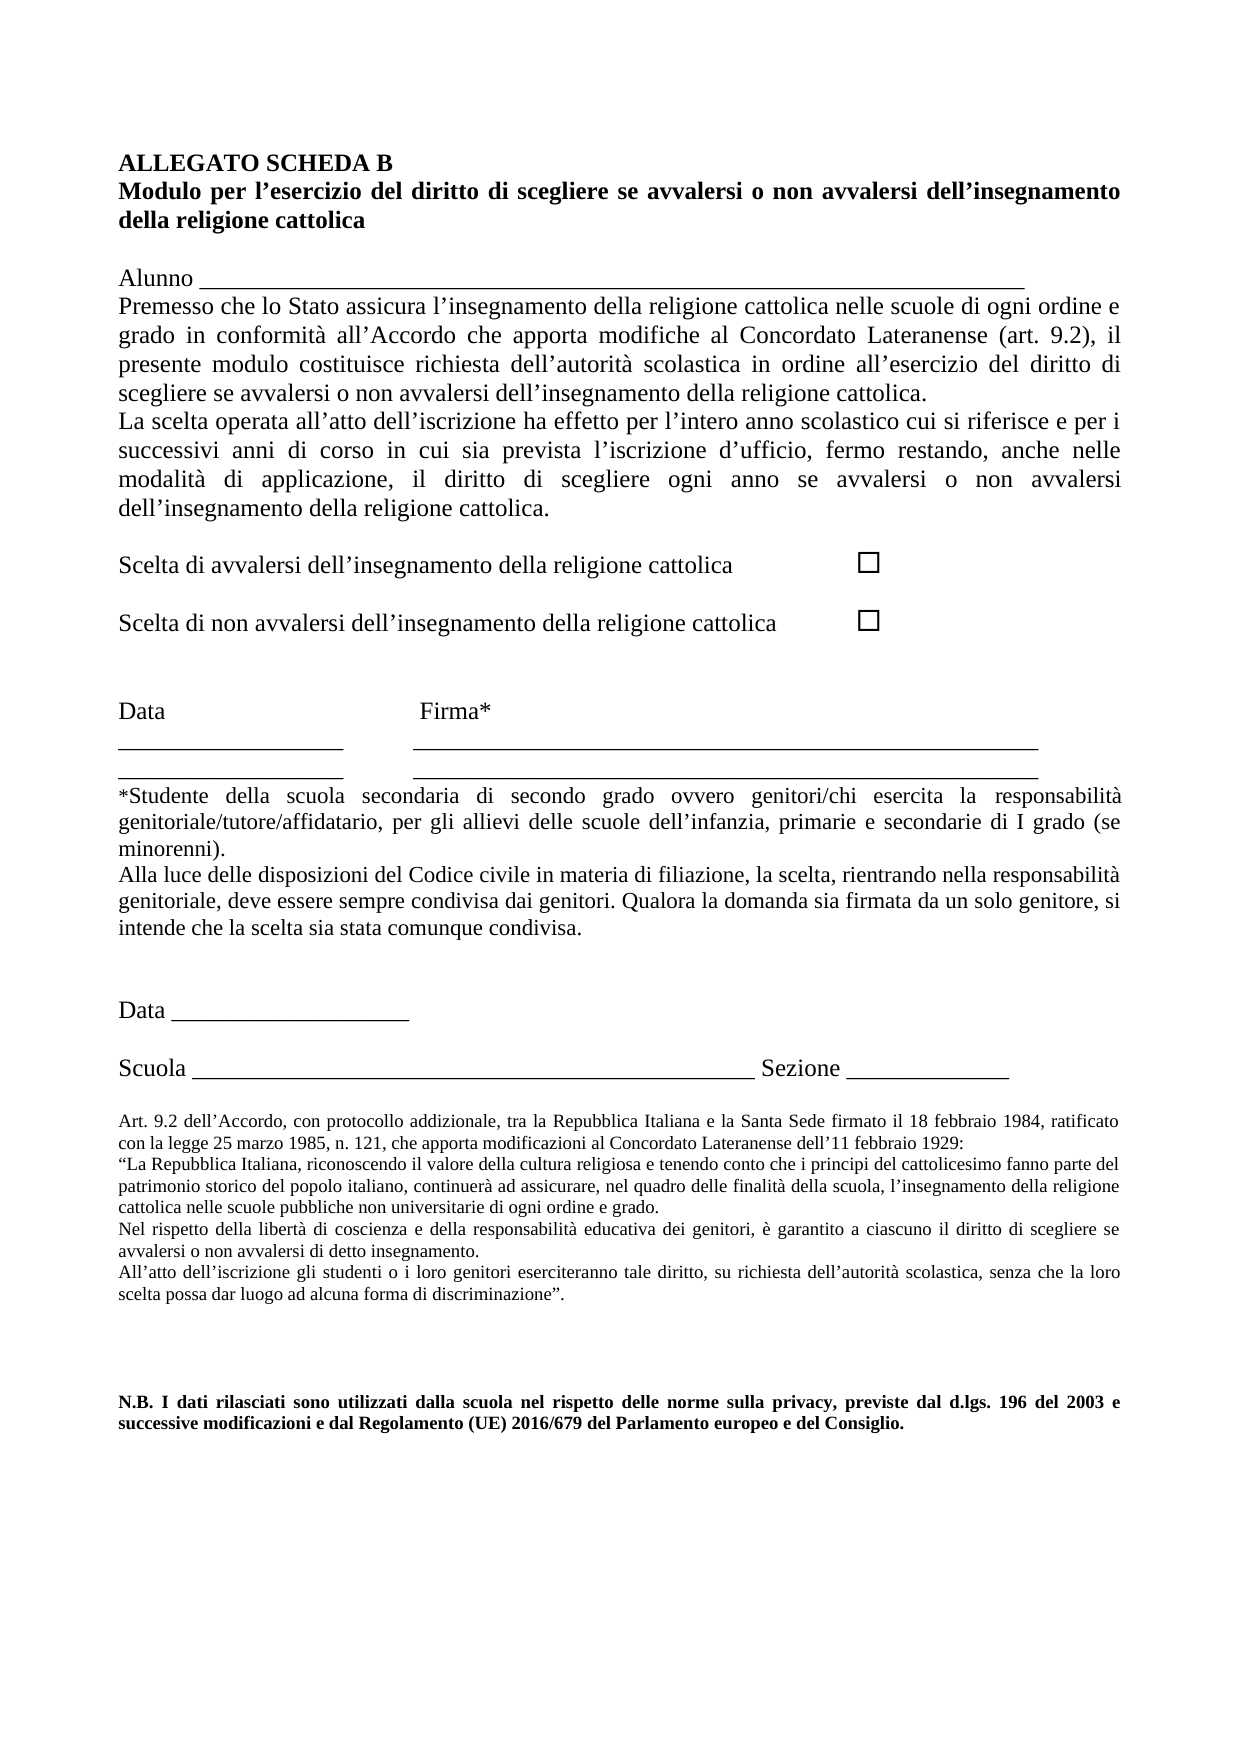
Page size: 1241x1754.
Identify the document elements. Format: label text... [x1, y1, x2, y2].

text __________________ __________________________________________________ [118, 753, 1122, 782]
text N.B. I dati rilasciati sono utilizzati dalla scuola nel rispetto delle norme sulla privacy, previste dal d.lgs. 196 del 2003 e successive modificazioni e dal Regolamento (UE) 2016/679 del Parlamento europeo e del Consiglio. [118, 1391, 1122, 1434]
text Art. 9.2 dell’Accordo, con protocollo addizionale, tra la Repubblica Italiana e la Santa Sede firmato il 18 febbraio 1984, ratificato con la legge 25 marzo 1985, n. 121, che apporta modificazioni al Concordato Lateranense dell’11 febbraio 1929: [118, 1110, 1122, 1153]
text “La Repubblica Italiana, riconoscendo il valore della cultura religiosa e tenendo conto che i principi del cattolicesimo fanno parte del patrimonio storico del popolo italiano, continuerà ad assicurare, nel quadro delle finalità della scuola, l’insegnamento della religione cattolica nelle scuole pubbliche non universitarie di ogni ordine e grado. [118, 1153, 1122, 1218]
text Scelta di avvalersi dell’insegnamento della religione cattolica  [118, 550, 1122, 580]
subtitle Scuola _____________________________________________ Sezione _____________ [118, 1053, 1122, 1081]
subtitle Data ___________________ [118, 995, 1122, 1024]
text Modulo per l’esercizio del diritto di scegliere se avvalersi o non avvalersi dell’insegnamento della religione cattolica [118, 176, 1122, 234]
subtitle ALLEGATO SCHEDA B [118, 148, 1122, 176]
text __________________ __________________________________________________ [118, 724, 1122, 753]
text *Studente della scuola secondaria di secondo grado ovvero genitori/chi esercita la responsabilità genitoriale/tutore/affidatario, per gli allievi delle scuole dell’infanzia, primarie e secondarie di I grado (se minorenni). [118, 782, 1122, 861]
text La scelta operata all’atto dell’iscrizione ha effetto per l’intero anno scolastico cui si riferisce e per i successivi anni di corso in cui sia prevista l’iscrizione d’ufficio, fermo restando, anche nelle modalità di applicazione, il diritto di scegliere ogni anno se avvalersi o non avvalersi dell’insegnamento della religione cattolica. [118, 406, 1122, 521]
text All’atto dell’iscrizione gli studenti o i loro genitori eserciteranno tale diritto, su richiesta dell’autorità scolastica, senza che la loro scelta possa dar luogo ad alcuna forma di discriminazione”. [118, 1261, 1122, 1304]
text Nel rispetto della libertà di coscienza e della responsabilità educativa dei genitori, è garantito a ciascuno il diritto di scegliere se avvalersi o non avvalersi di detto insegnamento. [118, 1218, 1122, 1261]
text Alla luce delle disposizioni del Codice civile in materia di filiazione, la scelta, rientrando nella responsabilità genitoriale, deve essere sempre condivisa dai genitori. Qualora la domanda sia firmata da un solo genitore, si intende che la scelta sia stata comunque condivisa. [118, 861, 1122, 940]
text Alunno __________________________________________________________________ [118, 263, 1122, 291]
text Premesso che lo Stato assicura l’insegnamento della religione cattolica nelle scuole di ogni ordine e grado in conformità all’Accordo che apporta modifiche al Concordato Lateranense (art. 9.2), il presente modulo costituisce richiesta dell’autorità scolastica in ordine all’esercizio del diritto di scegliere se avvalersi o non avvalersi dell’insegnamento della religione cattolica. [118, 291, 1122, 406]
text Scelta di non avvalersi dell’insegnamento della religione cattolica  [118, 608, 1122, 638]
text Data Firma* [118, 696, 1122, 724]
